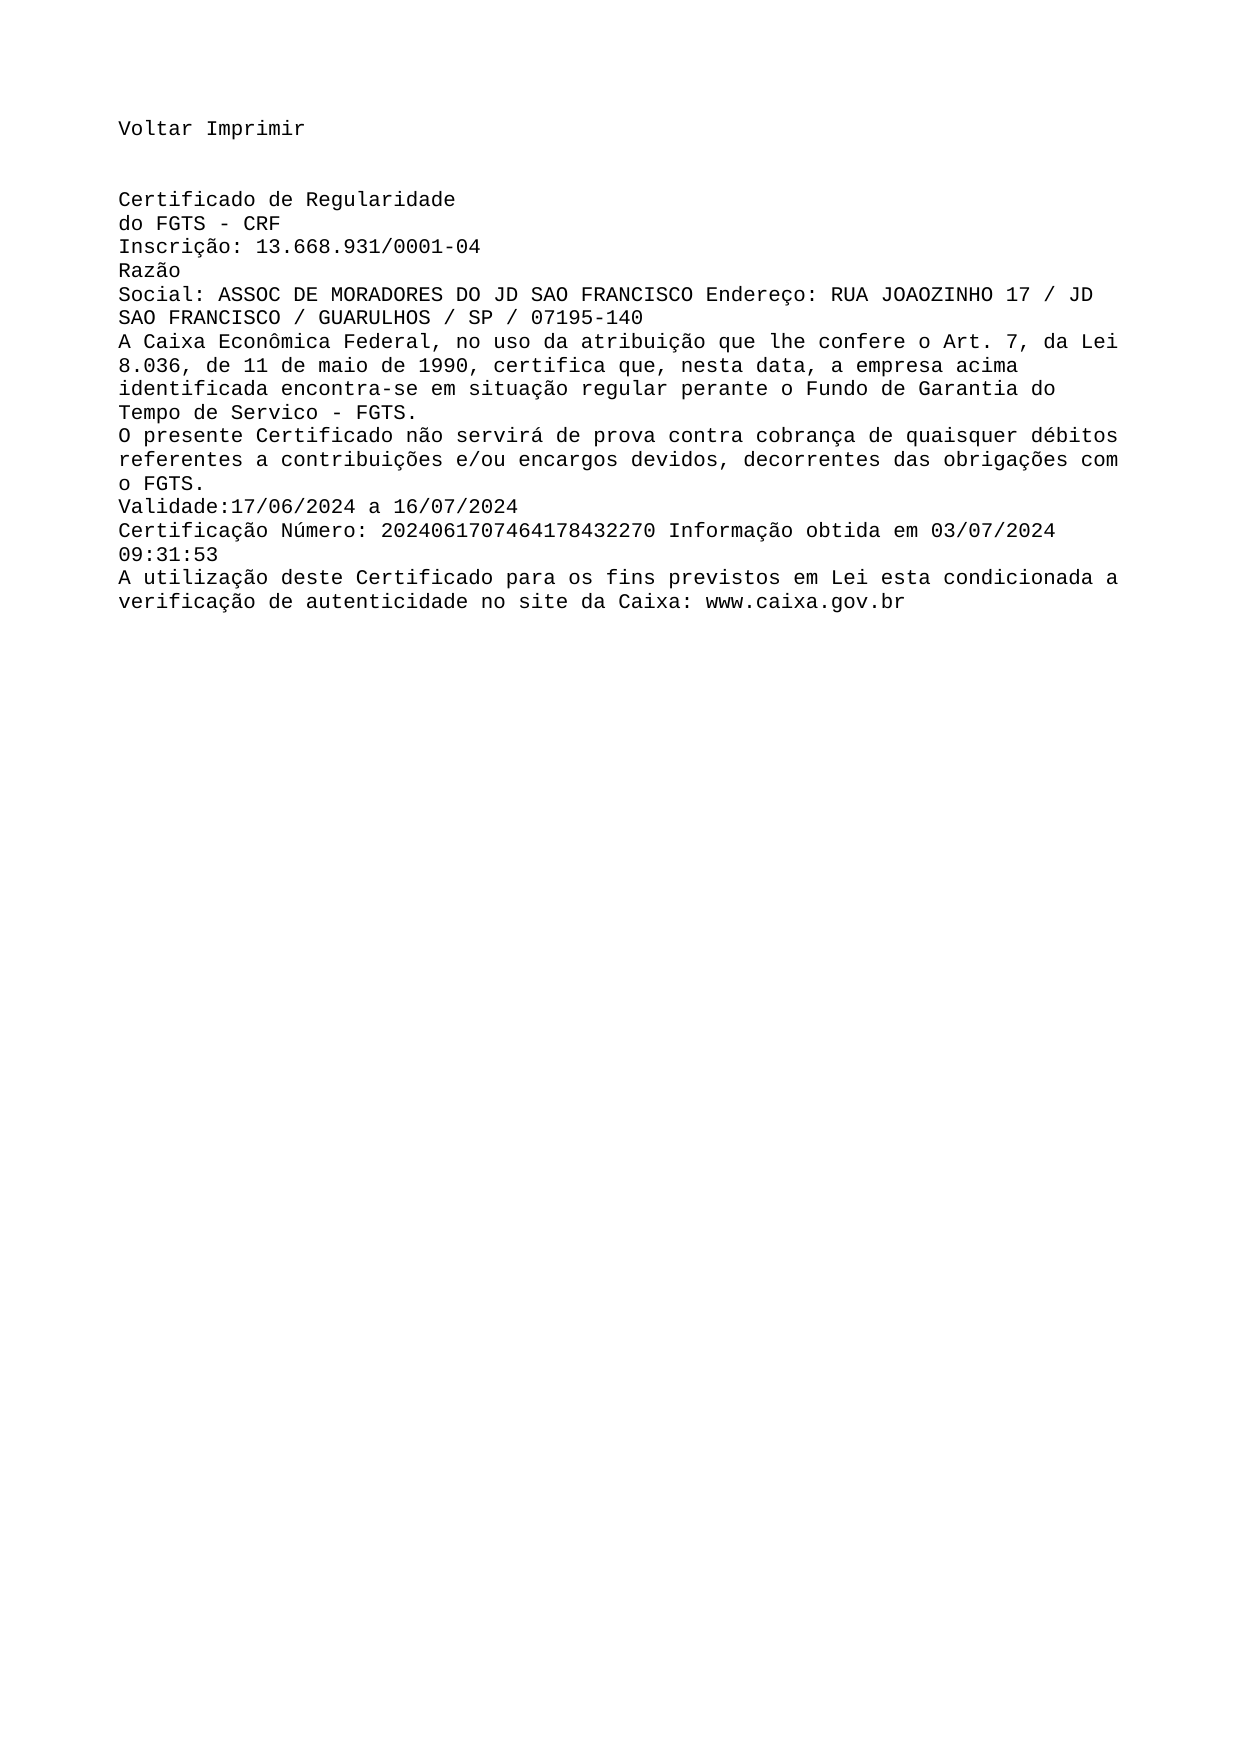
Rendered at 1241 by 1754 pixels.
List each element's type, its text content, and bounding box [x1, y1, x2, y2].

text Certificado de Regularidade [118, 189, 1122, 213]
text Razão [118, 260, 1122, 284]
text Inscrição: 13.668.931/0001-04 [118, 236, 1122, 260]
text do FGTS - CRF [118, 213, 1122, 236]
text Validade:17/06/2024 a 16/07/2024 [118, 496, 1122, 520]
text Certificação Número: 2024061707464178432270 Informação obtida em 03/07/2024 09:31:53 [118, 520, 1122, 567]
text A Caixa Econômica Federal, no uso da atribuição que lhe confere o Art. 7, da Lei 8.036, de 11 de maio de 1990, certifica que, nesta data, a empresa acima identificada encontra-se em situação regular perante o Fundo de Garantia do Tempo de Servico - FGTS. [118, 331, 1122, 426]
text Voltar Imprimir [118, 118, 1122, 142]
text A utilização deste Certificado para os fins previstos em Lei esta condicionada a verificação de autenticidade no site da Caixa: www.caixa.gov.br [118, 567, 1122, 615]
text O presente Certificado não servirá de prova contra cobrança de quaisquer débitos referentes a contribuições e/ou encargos devidos, decorrentes das obrigações com o FGTS. [118, 426, 1122, 496]
text Social: ASSOC DE MORADORES DO JD SAO FRANCISCO Endereço: RUA JOAOZINHO 17 / JD SAO FRANCISCO / GUARULHOS / SP / 07195-140 [118, 284, 1122, 331]
